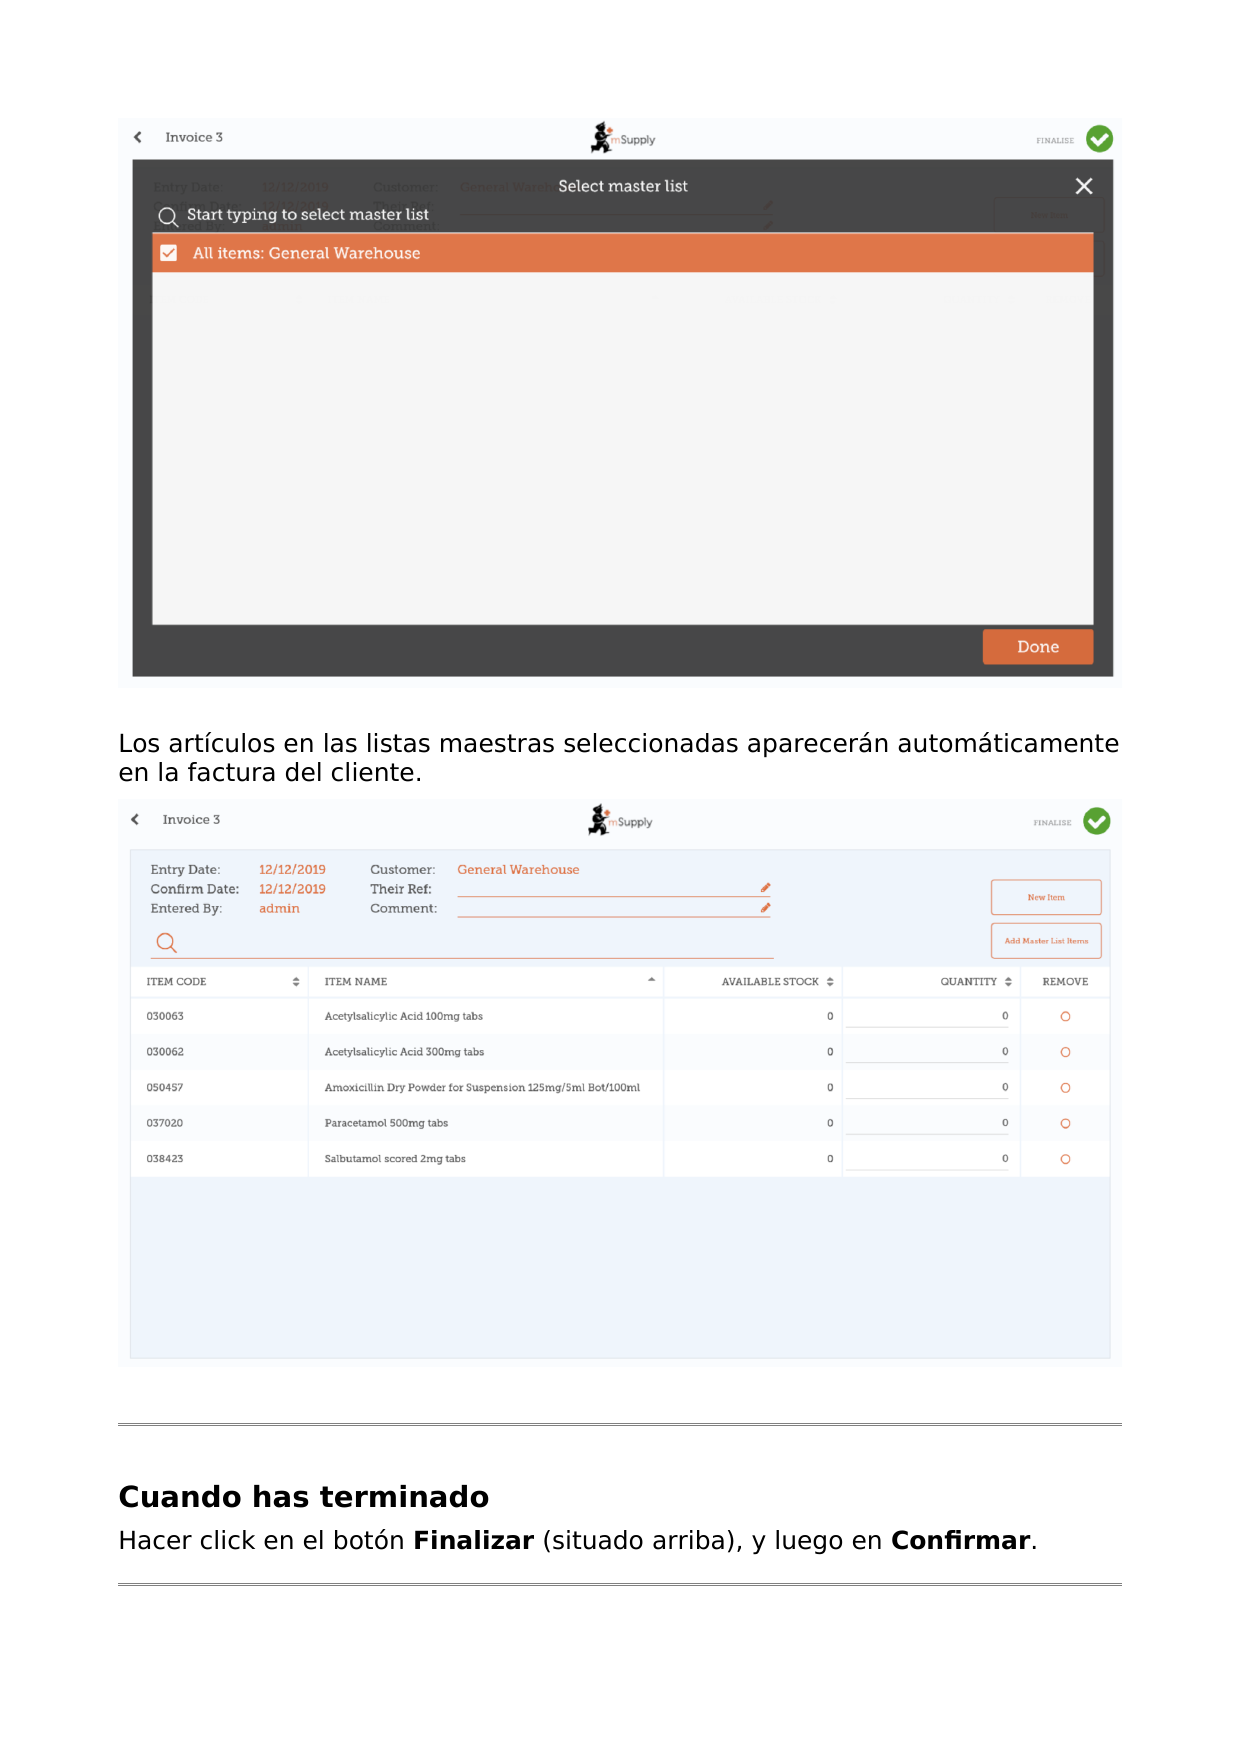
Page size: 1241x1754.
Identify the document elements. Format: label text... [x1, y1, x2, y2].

picture [118, 118, 1123, 688]
text Hacer click en el botón Finalizar (situado arriba), y luego en Confirmar. [118, 1527, 1122, 1556]
picture [118, 799, 1123, 1367]
subtitle Cuando has terminado [118, 1480, 1122, 1514]
text Los artículos en las listas maestras seleccionadas aparecerán automáticamente en la factura del cliente. [118, 729, 1122, 787]
